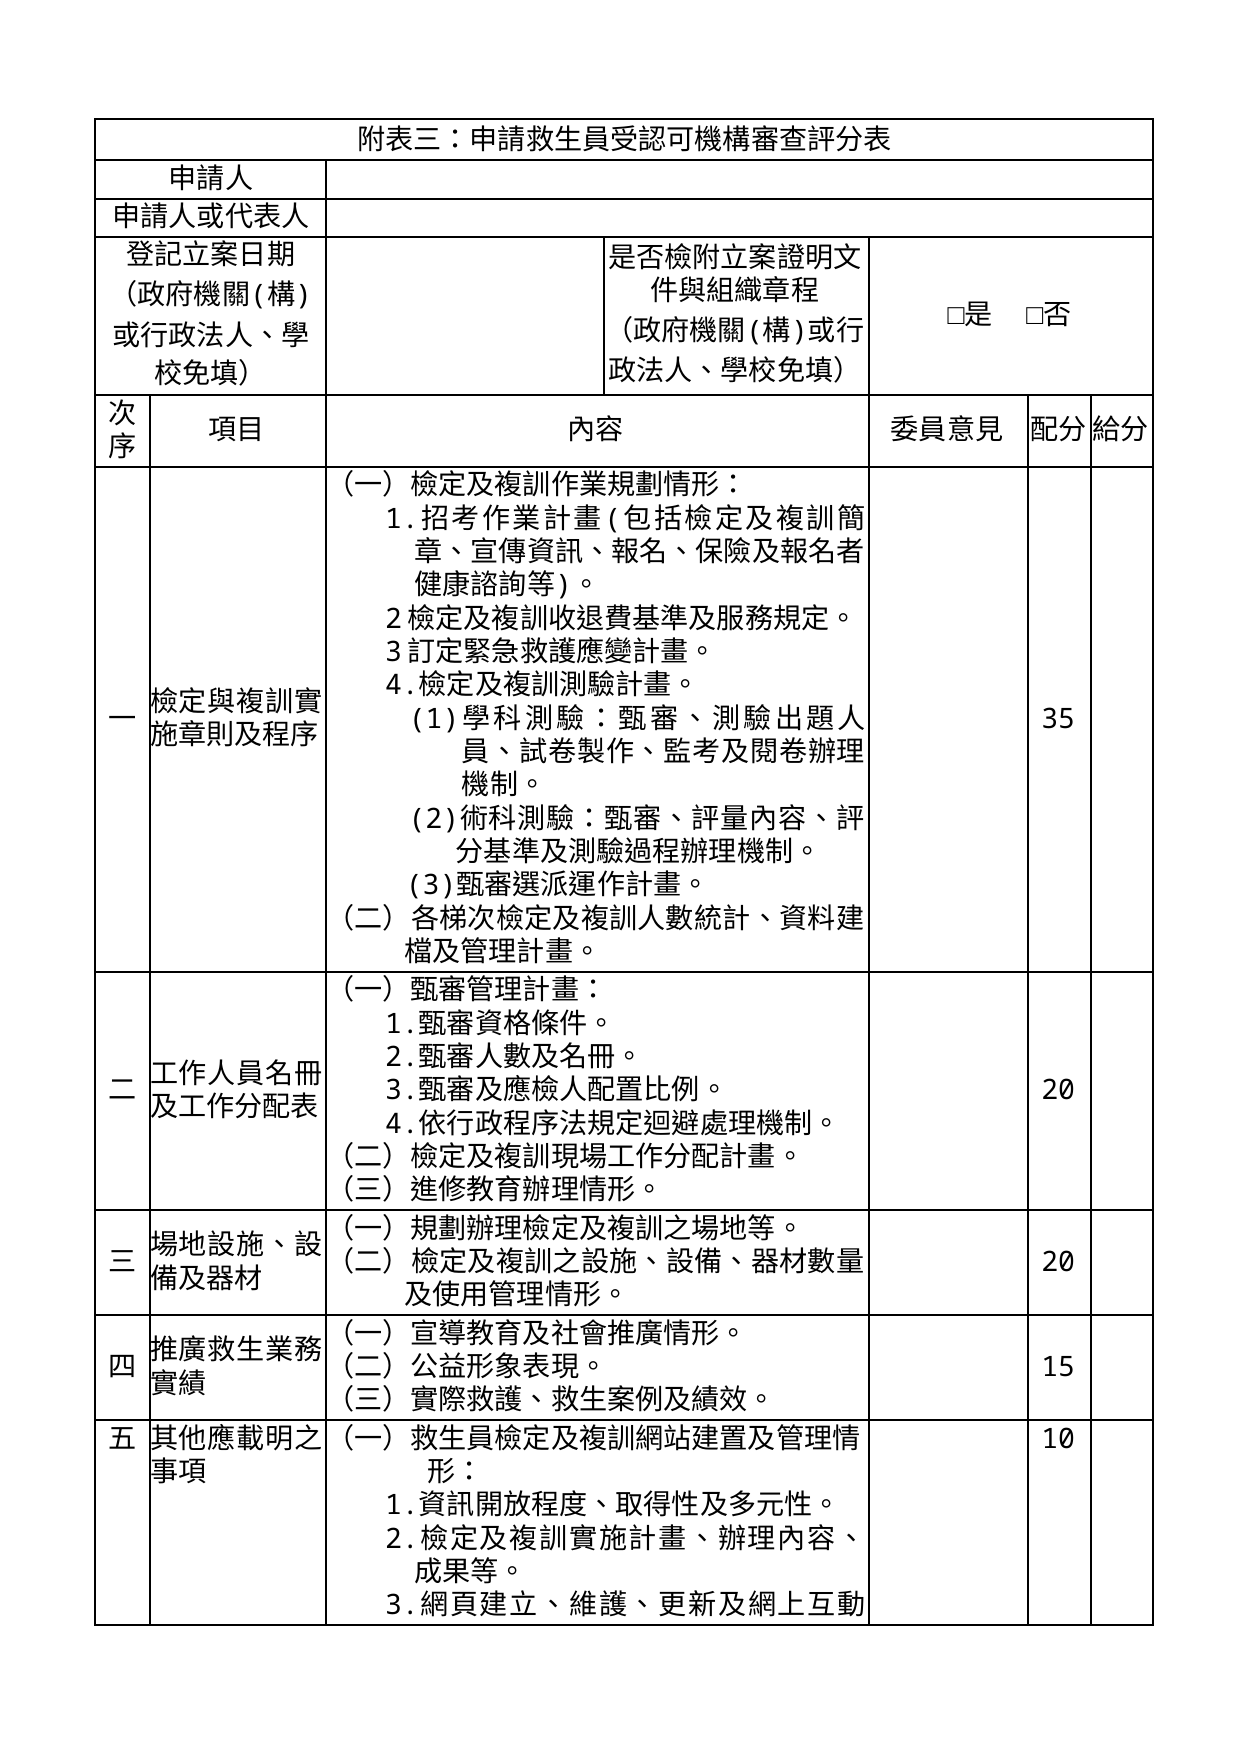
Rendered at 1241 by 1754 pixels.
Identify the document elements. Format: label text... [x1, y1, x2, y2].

table_cell 一 [96, 468, 149, 971]
table_cell 配分 [1029, 396, 1090, 466]
table_cell [870, 1211, 1027, 1314]
table_cell 工作人員名冊及工作分配表 [151, 973, 325, 1209]
table_cell [870, 973, 1027, 1209]
table_cell 15 [1029, 1316, 1090, 1419]
table_cell □是 □否 [870, 238, 1152, 394]
table_cell （一）甄審管理計畫： 1.甄審資格條件。 2.甄審人數及名冊。 3.甄審及應檢人配置比例。 4.依行政程序法規定迴避處理機制。 （二）檢定及複訓現場工作分配計畫。 （三）進修教育辦理情形。 [327, 973, 868, 1209]
table_cell 二 [96, 973, 149, 1209]
table_cell 給分 [1092, 396, 1152, 466]
table_cell 次序 [96, 396, 149, 466]
table_cell 五 [96, 1421, 149, 1624]
table_cell 場地設施、設備及器材 [151, 1211, 325, 1314]
table_cell [327, 161, 1152, 198]
table_cell 四 [96, 1316, 149, 1419]
table_cell 三 [96, 1211, 149, 1314]
table_cell （一）救生員檢定及複訓網站建置及管理情 形： 1.資訊開放程度、取得性及多元性。 2.檢定及複訓實施計畫、辦理內容、成果等。 3.網頁建立、維護、更新及網上互動 [327, 1421, 868, 1624]
table_cell 登記立案日期 （政府機關(構)或行政法人、學校免填） [96, 238, 325, 394]
table_cell 10 [1029, 1421, 1090, 1624]
table_cell 推廣救生業務實績 [151, 1316, 325, 1419]
table_cell 檢定與複訓實施章則及程序 [151, 468, 325, 971]
table_cell 20 [1029, 1211, 1090, 1314]
table_cell （一）檢定及複訓作業規劃情形： 1.招考作業計畫(包括檢定及複訓簡章、宣傳資訊、報名、保險及報名者健康諮詢等)。 2檢定及複訓收退費基準及服務規定。 3訂定緊急救護應變計畫。 4.檢定及複訓測驗計畫。 (1)學科測驗：甄審、測驗出題人員、試卷製作、監考及閱卷辦理機制。 (2)術科測驗：甄審、評量內容、評分基準及測驗過程辦理機制。 (3)甄審選派運作計畫。 （二）各梯次檢定及複訓人數統計、資料建檔及管理計畫。 [327, 468, 868, 971]
table_cell （一）宣導教育及社會推廣情形。 （二）公益形象表現。 （三）實際救護、救生案例及績效。 [327, 1316, 868, 1419]
table_cell （一）規劃辦理檢定及複訓之場地等。 （二）檢定及複訓之設施、設備、器材數量及使用管理情形。 [327, 1211, 868, 1314]
table_cell [870, 1421, 1027, 1624]
table_cell 申請人或代表人 [96, 200, 325, 236]
table_cell [1092, 468, 1152, 971]
table_cell [1092, 1316, 1152, 1419]
table_cell [1092, 1421, 1152, 1624]
table_cell 項目 [151, 396, 325, 466]
table_cell 20 [1029, 973, 1090, 1209]
table_cell 委員意見 [870, 396, 1027, 466]
table_cell [870, 1316, 1027, 1419]
table_cell 其他應載明之事項 [151, 1421, 325, 1624]
table_cell 申請人 [96, 161, 325, 198]
table_cell [1092, 973, 1152, 1209]
table_cell 是否檢附立案證明文件與組織章程 （政府機關(構)或行政法人、學校免填） [605, 238, 868, 394]
table_cell [1092, 1211, 1152, 1314]
table_cell 內容 [327, 396, 868, 466]
table_cell [327, 238, 603, 394]
table_header 附表三：申請救生員受認可機構審查評分表 [96, 120, 1152, 159]
table_cell [870, 468, 1027, 971]
table_cell 35 [1029, 468, 1090, 971]
table_cell [327, 200, 1152, 236]
